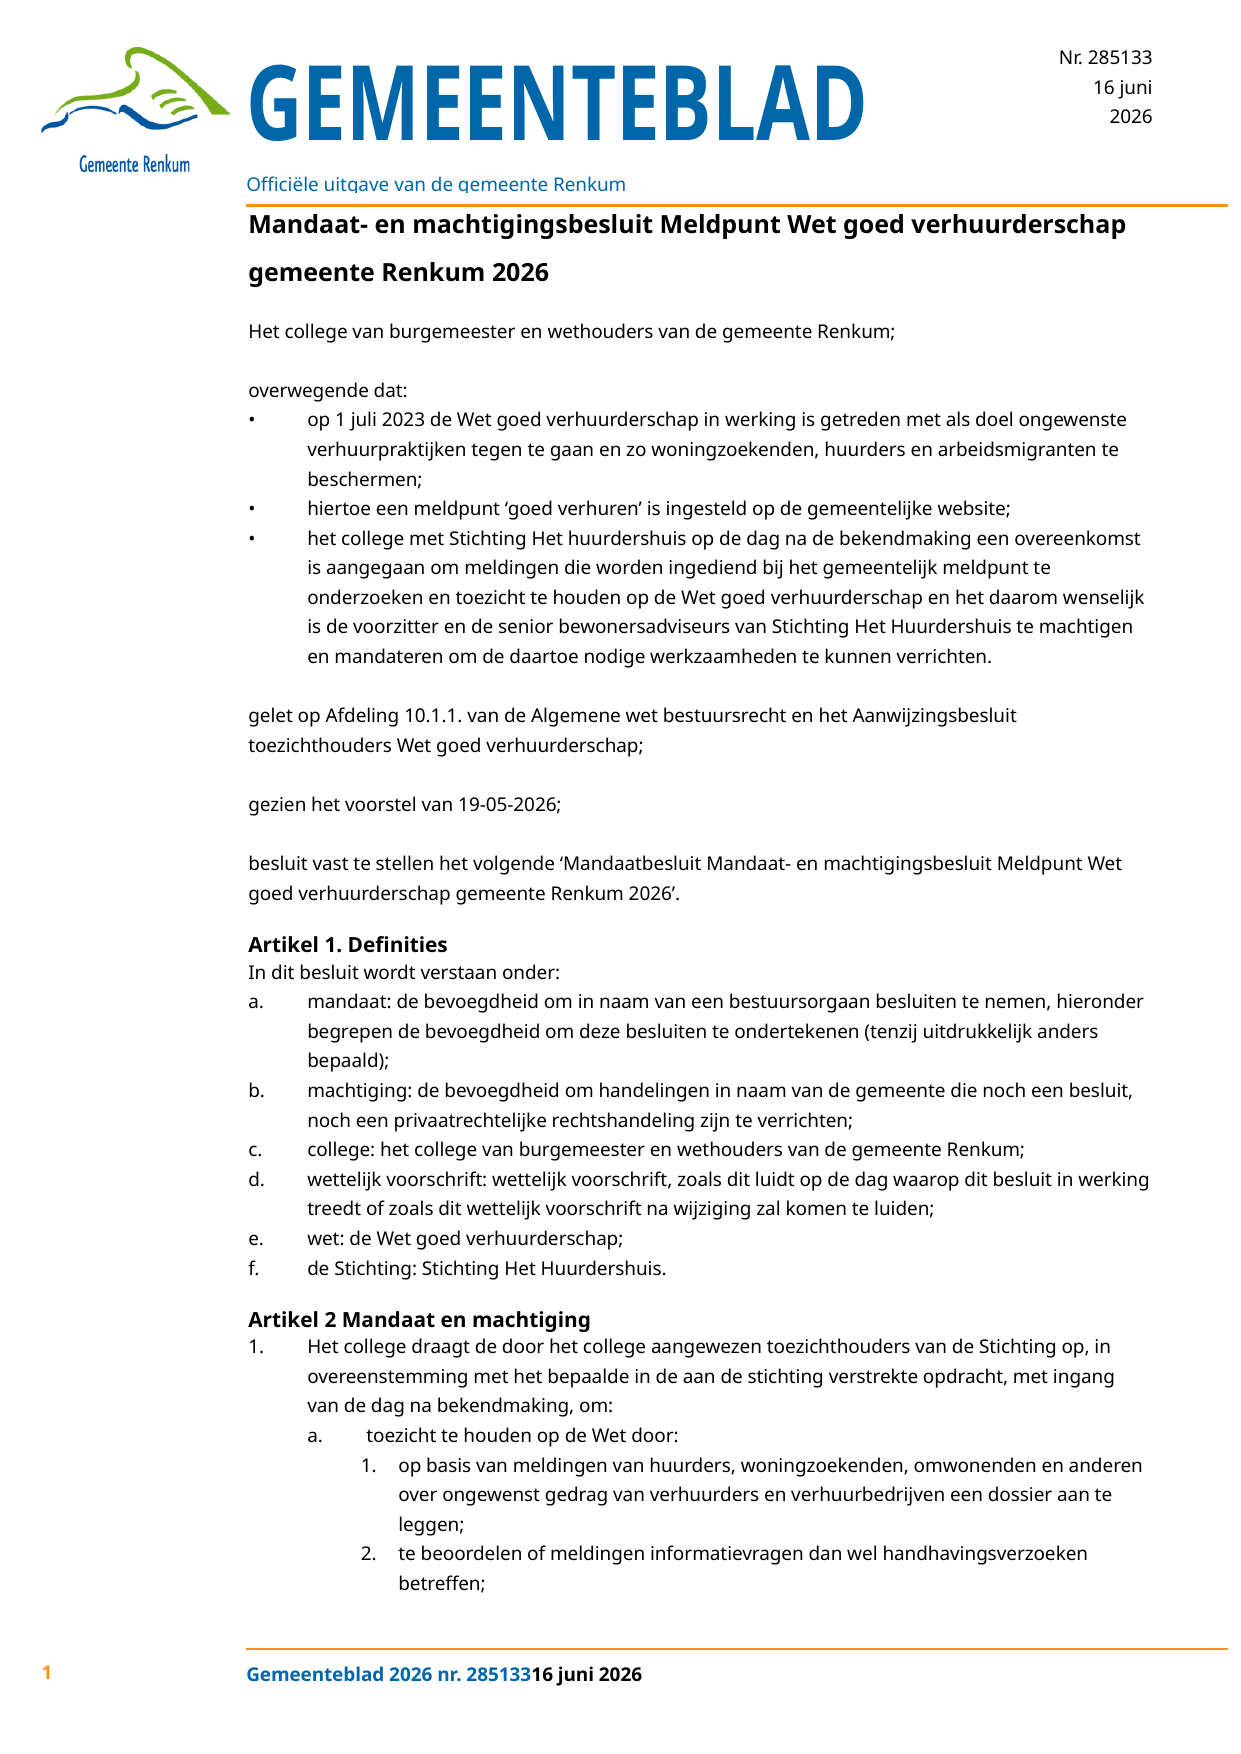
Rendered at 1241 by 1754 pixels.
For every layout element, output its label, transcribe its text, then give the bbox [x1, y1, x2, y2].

list Het college draagt de door het college aangewezen toezichthouders van de Stichting op, in overeenstemming met het bepaalde in de aan de stichting verstrekte opdracht, met ingang van de dag na bekendmaking, om: [248, 1333, 1152, 1418]
list het college met Stichting Het huurdershuis op de dag na de bekendmaking een overeenkomst is aangegaan om meldingen die worden ingediend bij het gemeentelijk meldpunt te onderzoeken en toezicht te houden op de Wet goed verhuurderschap en het daarom wenselijk is de voorzitter en de senior bewonersadviseurs van Stichting Het Huurdershuis te machtigen en mandateren om de daartoe nodige werkzaamheden te kunnen verrichten. [248, 525, 1152, 669]
list de Stichting: Stichting Het Huurdershuis. [248, 1255, 1152, 1280]
list op basis van meldingen van huurders, woningzoekenden, omwonenden en anderen over ongewenst gedrag van verhuurders en verhuurbedrijven een dossier aan te leggen; [361, 1452, 1152, 1537]
text gelet op Afdeling 10.1.1. van de Algemene wet bestuursrecht en het Aanwijzingsbesluit toezichthouders Wet goed verhuurderschap; [248, 702, 1152, 758]
list hiertoe een meldpunt ‘goed verhuren’ is ingesteld op de gemeentelijke website; [248, 495, 1152, 521]
text overwegende dat: [248, 377, 1152, 403]
list college: het college van burgemeester en wethouders van de gemeente Renkum; [248, 1136, 1152, 1162]
picture [41, 47, 231, 172]
list op 1 juli 2023 de Wet goed verhuurderschap in werking is getreden met als doel ongewenste verhuurpraktijken tegen te gaan en zo woningzoekenden, huurders en arbeidsmigranten te beschermen; [248, 407, 1152, 492]
list machtiging: de bevoegdheid om handelingen in naam van de gemeente die noch een besluit, noch een privaatrechtelijke rechtshandeling zijn te verrichten; [248, 1077, 1152, 1132]
list te beoordelen of meldingen informatievragen dan wel handhavingsverzoeken betreffen; [361, 1541, 1152, 1596]
text In dit besluit wordt verstaan onder: [248, 959, 1152, 984]
list wet: de Wet goed verhuurderschap; [248, 1225, 1152, 1251]
list wettelijk voorschrift: wettelijk voorschrift, zoals dit luidt op de dag waarop dit besluit in werking treedt of zoals dit wettelijk voorschrift na wijziging zal komen te luiden; [248, 1166, 1152, 1221]
list mandaat: de bevoegdheid om in naam van een bestuursorgaan besluiten te nemen, hieronder begrepen de bevoegdheid om deze besluiten te ondertekenen (tenzij uitdrukkelijk anders bepaald); [248, 988, 1152, 1073]
text Artikel 1. Definities [248, 930, 1152, 959]
text Mandaat- en machtigingsbesluit Meldpunt Wet goed verhuurderschap gemeente Renkum 2026 [248, 207, 1152, 288]
list toezicht te houden op de Wet door: [307, 1422, 1152, 1448]
text Het college van burgemeester en wethouders van de gemeente Renkum; [248, 318, 1152, 344]
text Artikel 2 Mandaat en machtiging [248, 1305, 1152, 1333]
text besluit vast te stellen het volgende ‘Mandaatbesluit Mandaat- en machtigingsbesluit Meldpunt Wet goed verhuurderschap gemeente Renkum 2026’. [248, 850, 1152, 906]
text gezien het voorstel van 19-05-2026; [248, 791, 1152, 817]
